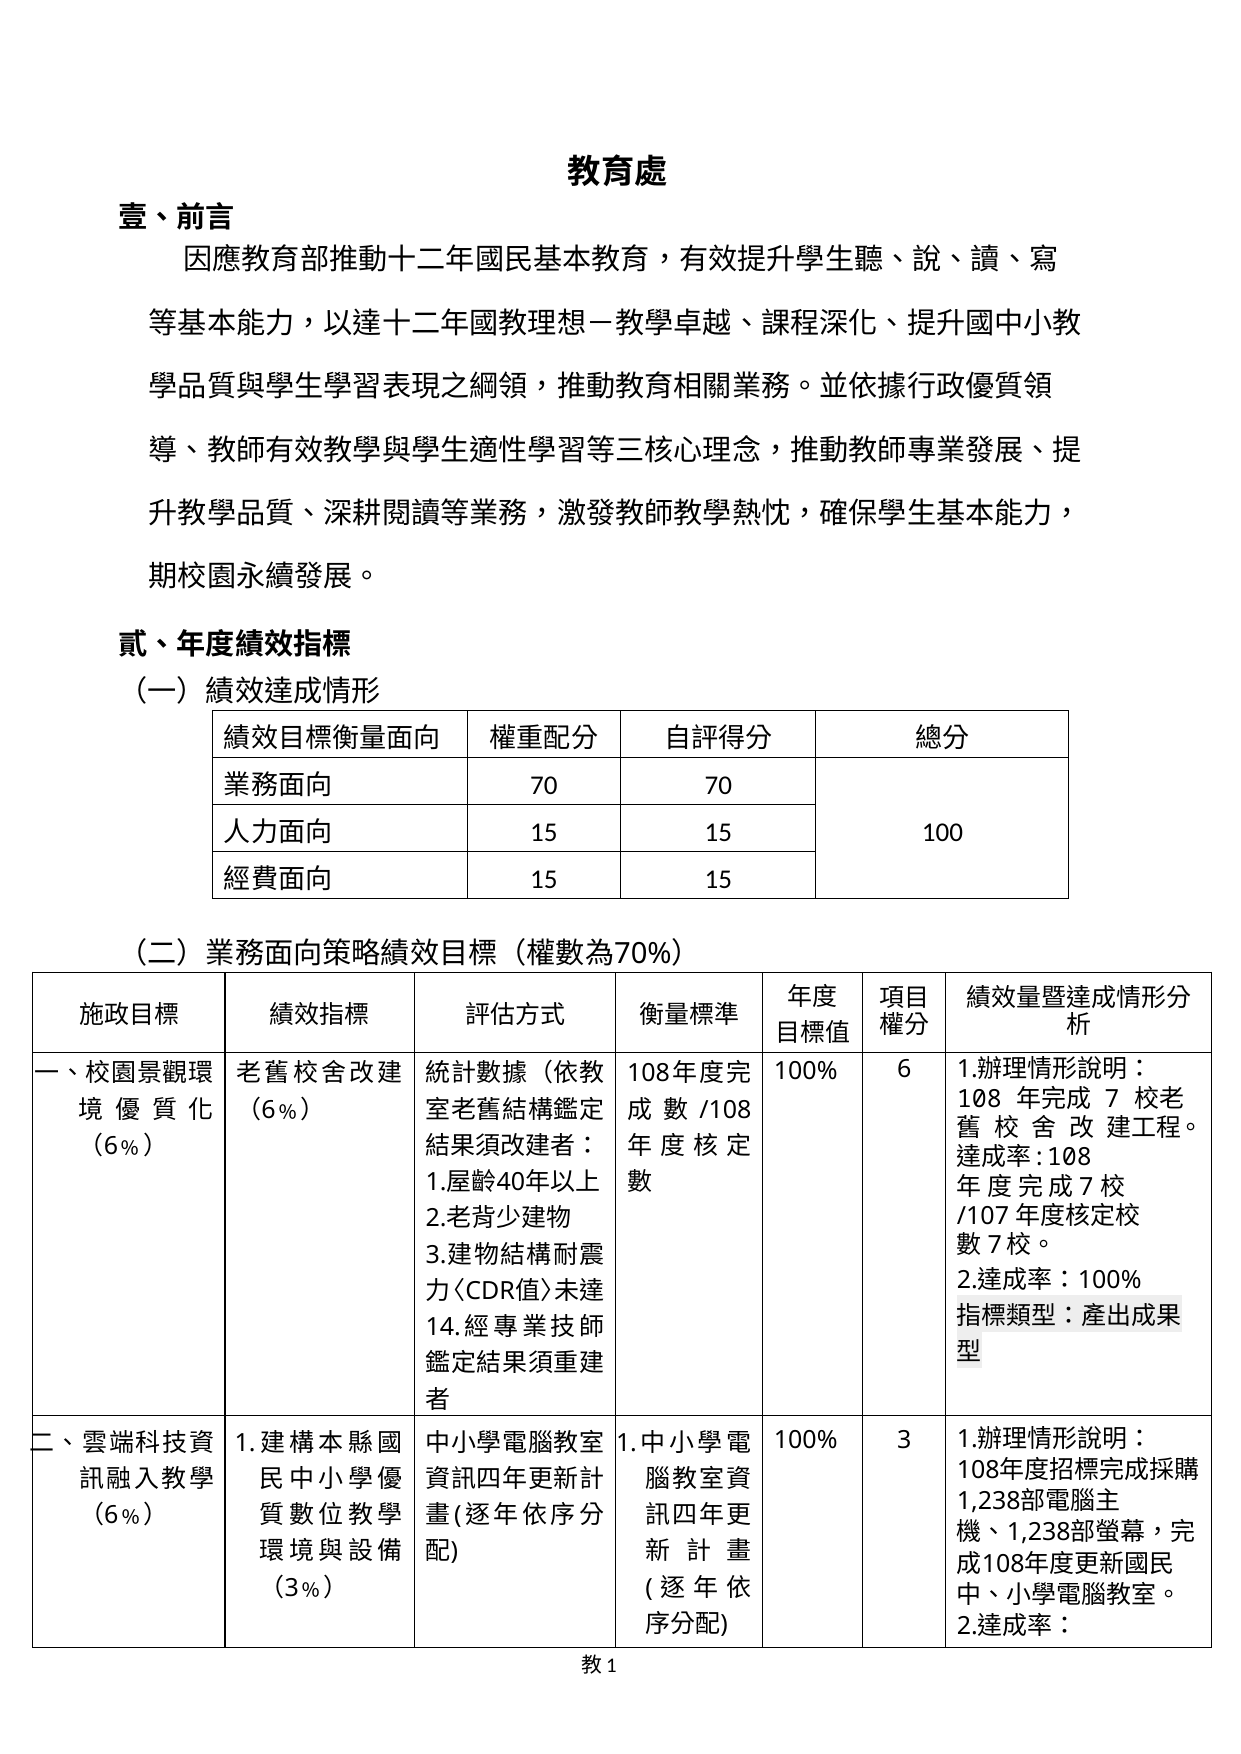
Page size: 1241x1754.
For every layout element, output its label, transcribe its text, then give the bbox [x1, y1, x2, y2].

table_header 總分 [816, 711, 1068, 757]
text （二）業務面向策略績效目標（權數為70%） [118, 929, 1117, 972]
table_cell 6 [863, 1053, 945, 1415]
text 因應教育部推動十二年國民基本教育，有效提升學生聽、說、讀、寫 [118, 236, 1122, 278]
table_cell 15 [621, 852, 815, 898]
table_cell 70 [468, 758, 620, 804]
table_cell 15 [468, 805, 620, 851]
table_header 項目權分 [863, 973, 945, 1052]
table_cell 二、雲端科技資訊融入教學（6﹪） [33, 1416, 224, 1647]
text 等基本能力，以達十二年國教理想－教學卓越、課程深化、提升國中小教 [118, 299, 1117, 341]
text 期校園永續發展。 [118, 553, 1117, 595]
table_cell 108年度完成數/108年度核定數 [616, 1053, 762, 1415]
table_header 評估方式 [415, 973, 615, 1052]
table_cell 100 [816, 758, 1068, 898]
table_cell 一、校園景觀環境優質化（6﹪） [33, 1053, 224, 1415]
text 導、教師有效教學與學生適性學習等三核心理念，推動教師專業發展、提 [118, 426, 1117, 468]
table_cell 100% [763, 1053, 862, 1415]
table_cell 經費面向 [213, 852, 467, 898]
table_cell 15 [468, 852, 620, 898]
table_header 施政目標 [33, 973, 224, 1052]
table_cell 統計數據（依教室老舊結構鑑定結果須改建者： 1.屋齡40年以上 2.老背少建物 3.建物結構耐震力〈CDR值〉未達14.經專業技師鑑定結果須重建者 [415, 1053, 615, 1415]
table_header 年度 目標值 [763, 973, 862, 1052]
text （一）績效達成情形 [118, 664, 1117, 710]
table_header 權重配分 [468, 711, 620, 757]
table_header 衡量標準 [616, 973, 762, 1052]
table_cell 中小學電腦教室資訊四年更新計畫(逐年依序分配) [415, 1416, 615, 1647]
table_cell 3 [863, 1416, 945, 1647]
table_cell 1.辦理情形說明： 108 年完成 7 校老舊 校 舍 改 建工程。達成率:108 年 度 完 成 7 校 /107 年度核定校 數 7校。 2.達成率：100% 指標類型：產出成果型 [946, 1053, 1211, 1415]
table_cell 15 [621, 805, 815, 851]
text 升教學品質、深耕閱讀等業務，激發教師教學熱忱，確保學生基本能力， [118, 489, 1117, 532]
table_header 績效指標 [226, 973, 414, 1052]
table_header 績效目標衡量面向 [213, 711, 467, 757]
subtitle 貳、年度績效指標 [118, 616, 1117, 664]
text 壹、前言 [118, 193, 1117, 236]
table_cell 人力面向 [213, 805, 467, 851]
table_cell 1.建構本縣國民中小學優質數位教學環境與設備（3﹪） [226, 1416, 414, 1647]
table_cell 70 [621, 758, 815, 804]
table_header 自評得分 [621, 711, 815, 757]
table_cell 1.中小學電腦教室資訊四年更新計畫(逐年依序分配) [616, 1416, 762, 1647]
text 學品質與學生學習表現之綱領，推動教育相關業務。並依據行政優質領 [118, 363, 1117, 405]
table_cell 1.辦理情形說明： 108年度招標完成採購1,238部電腦主機、1,238部螢幕，完成108年度更新國民中、小學電腦教室。 2.達成率： [946, 1416, 1211, 1647]
table_cell 業務面向 [213, 758, 467, 804]
table_cell 老舊校舍改建（6﹪） [226, 1053, 414, 1415]
table_cell 100% [763, 1416, 862, 1647]
table_header 績效量暨達成情形分析 [946, 973, 1211, 1052]
text 教育處 [118, 145, 1117, 193]
